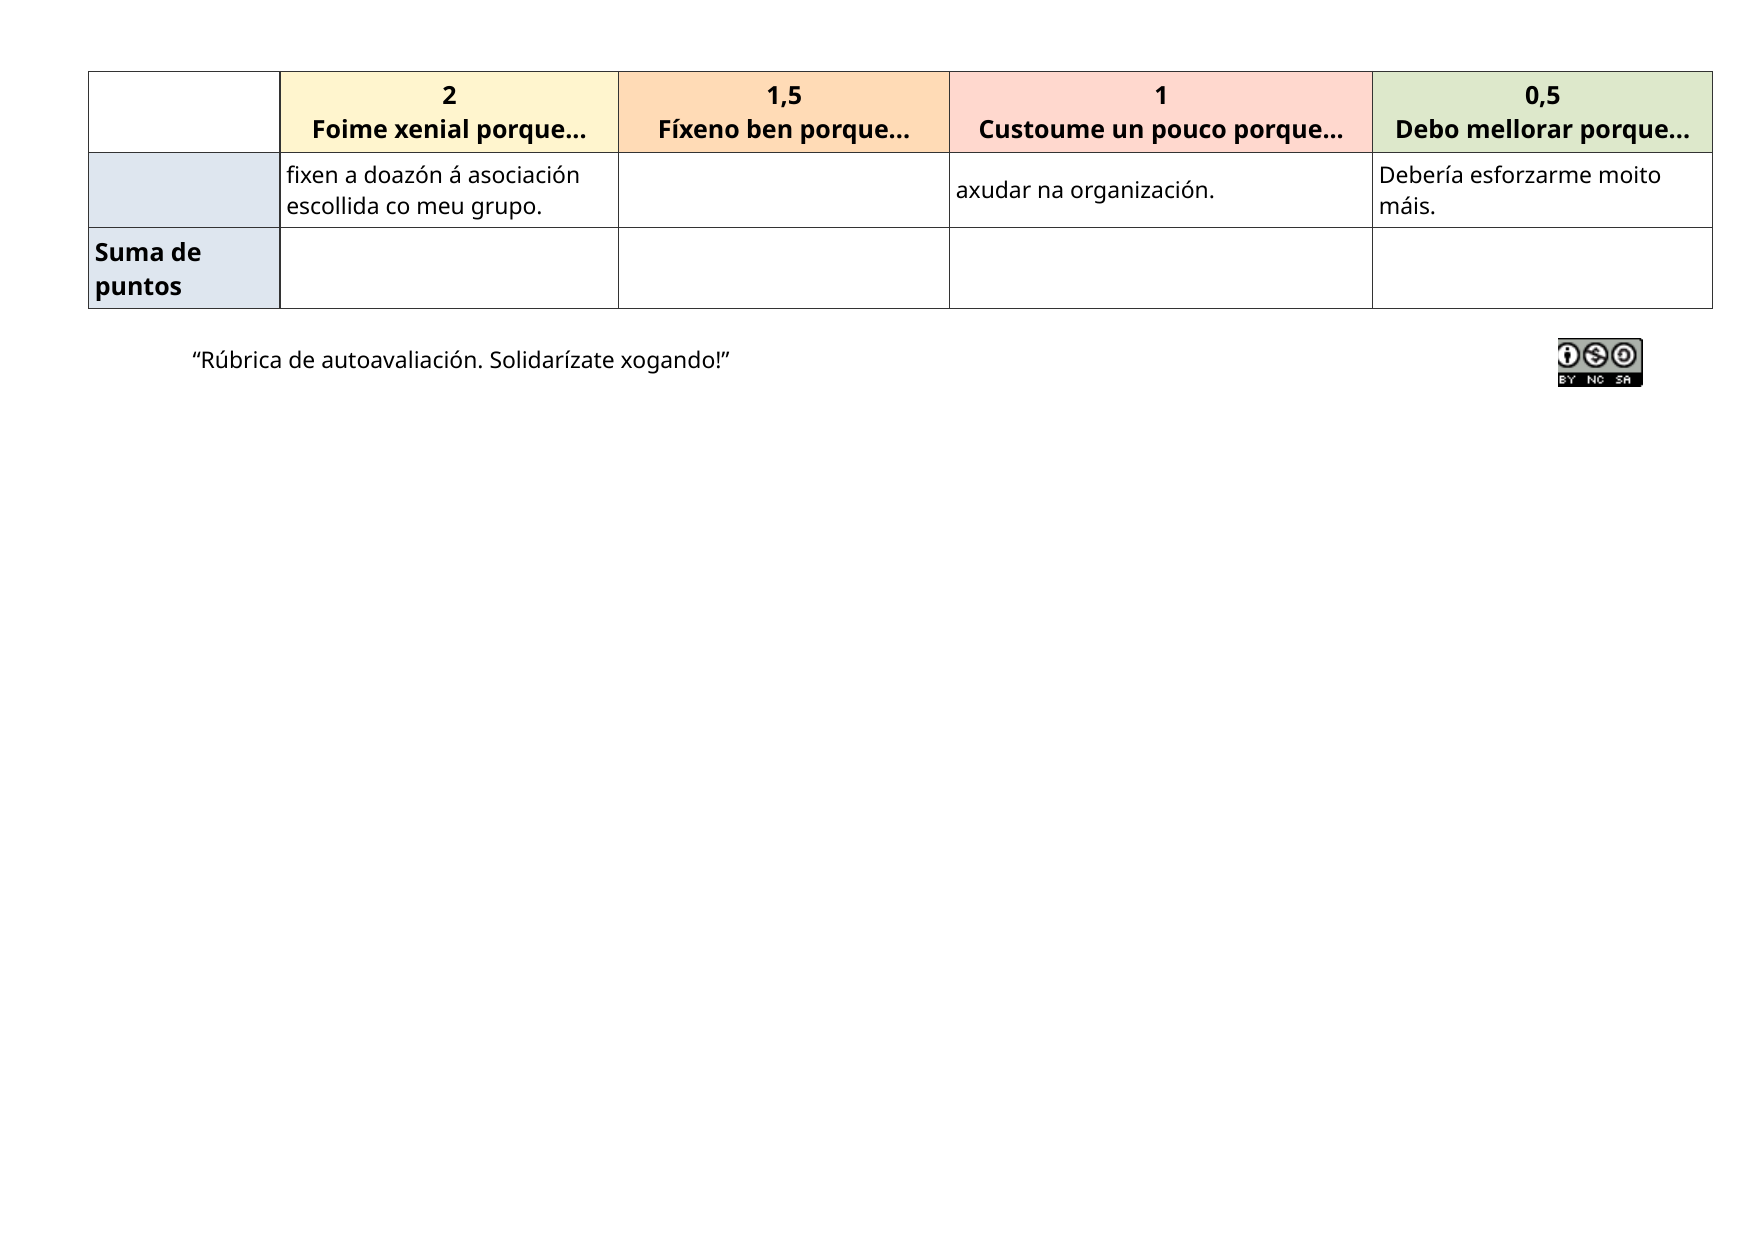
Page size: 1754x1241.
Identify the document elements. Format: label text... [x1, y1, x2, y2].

table_cell Debería esforzarme moito máis. [1373, 153, 1712, 227]
table_cell Suma de puntos [89, 228, 279, 308]
table_cell axudar na organización. [950, 153, 1372, 227]
table_cell [619, 153, 949, 227]
table_cell [619, 228, 949, 308]
table_cell [1373, 228, 1712, 308]
table_cell fixen a doazón á asociación escollida co meu grupo. [281, 153, 618, 227]
table_header 2 Foime xenial porque... [281, 72, 618, 152]
table_header 0,5 Debo mellorar porque... [1373, 72, 1712, 152]
table_header [89, 72, 279, 152]
table_header 1,5 Fíxeno ben porque... [619, 72, 949, 152]
table_cell [89, 153, 279, 227]
table_cell [950, 228, 1372, 308]
table_header 1 Custoume un pouco porque... [950, 72, 1372, 152]
text “Rúbrica de autoavaliación. Solidarízate xogando!” [192, 344, 1543, 375]
table_cell [281, 228, 618, 308]
